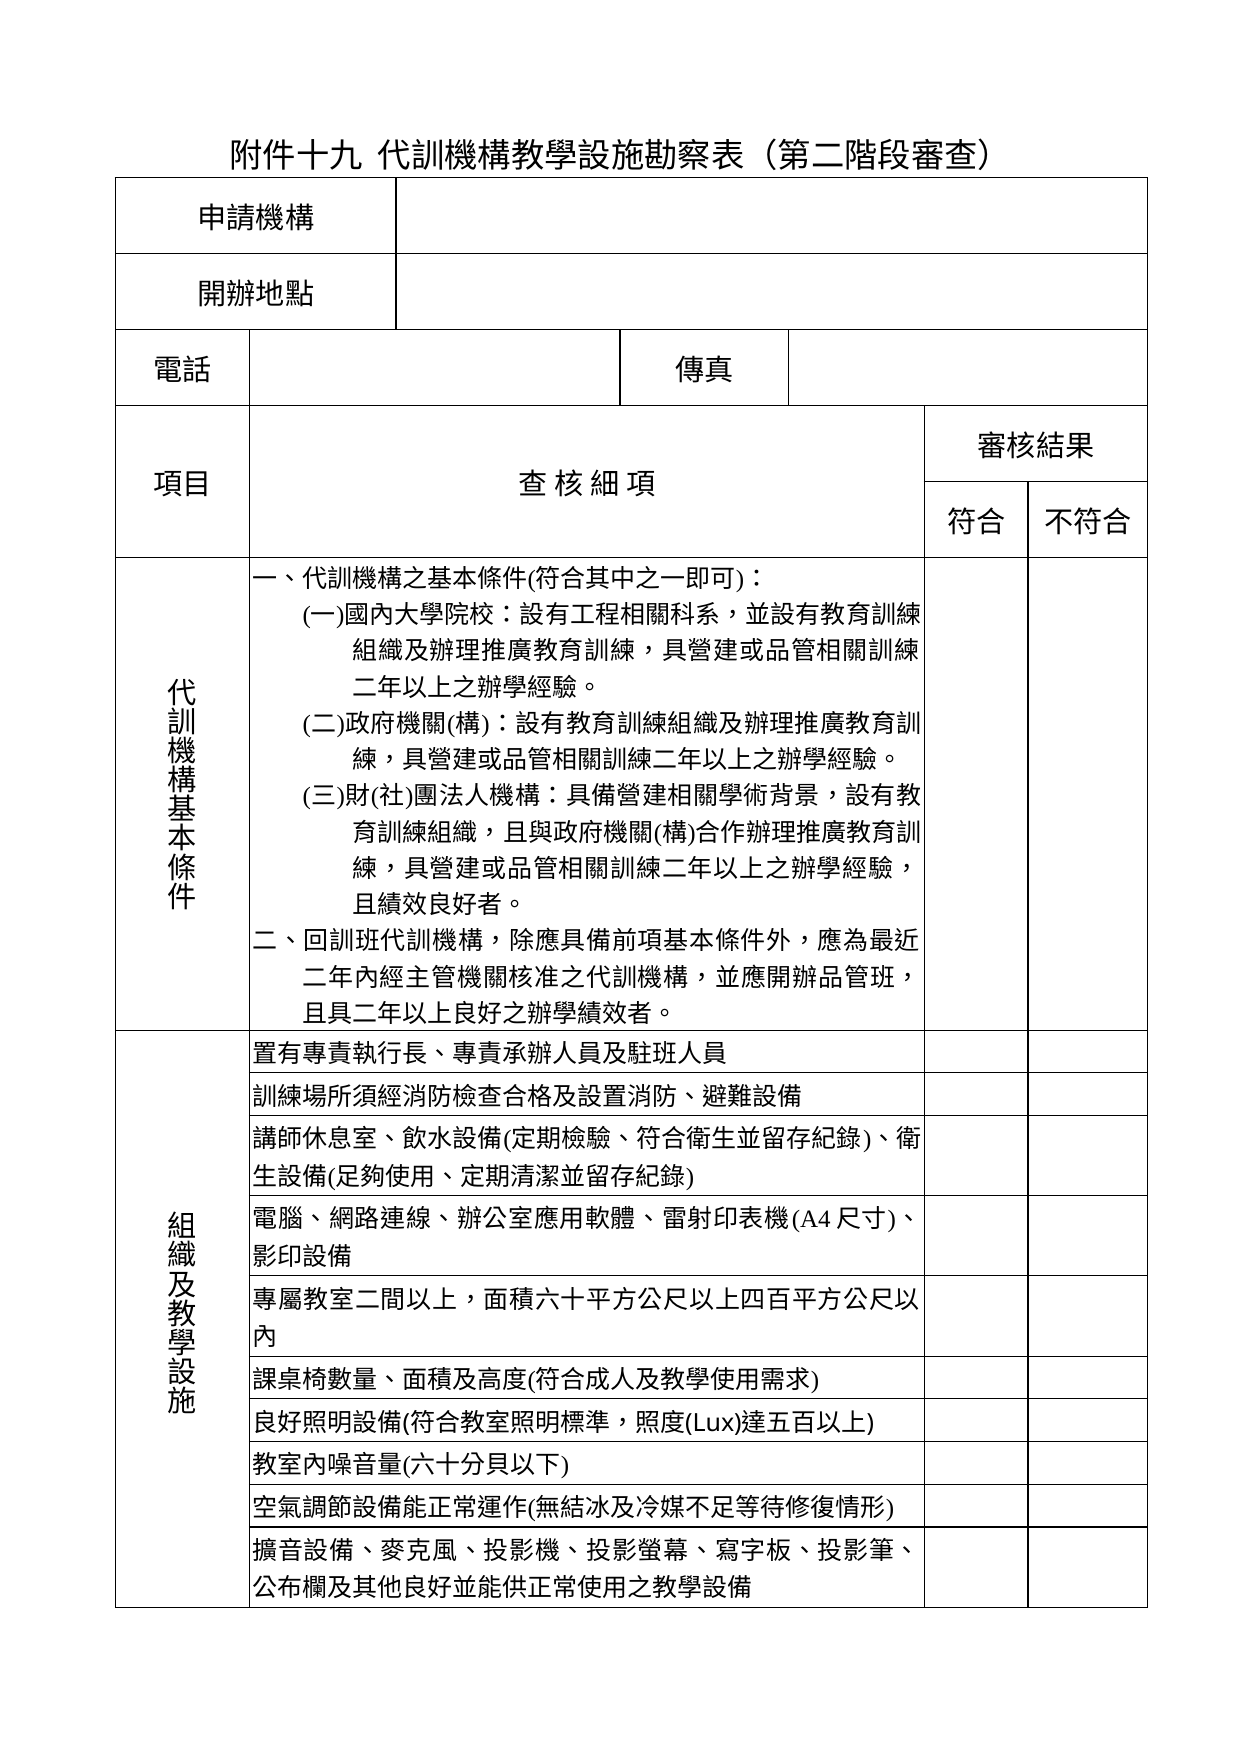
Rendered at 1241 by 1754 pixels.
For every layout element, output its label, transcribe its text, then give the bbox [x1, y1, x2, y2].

table_cell [925, 1442, 1027, 1484]
table_cell [1029, 1031, 1147, 1072]
table_cell [925, 1196, 1027, 1275]
table_cell 擴音設備、麥克風、投影機、投影螢幕、寫字板、投影筆、公布欄及其他良好並能供正常使用之教學設備 [250, 1528, 924, 1607]
table_cell 查 核 細 項 [250, 406, 924, 557]
table_cell [1029, 1399, 1147, 1441]
table_cell [250, 330, 619, 405]
table_cell 課桌椅數量、面積及高度(符合成人及教學使用需求) [250, 1357, 924, 1398]
table_cell 開辦地點 [116, 254, 395, 329]
table_cell 不符合 [1029, 482, 1147, 557]
table_cell [925, 1116, 1027, 1195]
table_cell [925, 1031, 1027, 1072]
table_cell 一、代訓機構之基本條件(符合其中之一即可)： (一)國內大學院校：設有工程相關科系，並設有教育訓練組織及辦理推廣教育訓練，具營建或品管相關訓練二年以上之辦學經驗。 (二)政府機關(構)：設有教育訓練組織及辦理推廣教育訓練，具營建或品管相關訓練二年以上之辦學經驗。 (三)財(社)團法人機構：具備營建相關學術背景，設有教育訓練組織，且與政府機關(構)合作辦理推廣教育訓練，具營建或品管相關訓練二年以上之辦學經驗，且績效良好者。 二、回訓班代訓機構，除應具備前項基本條件外，應為最近二年內經主管機關核准之代訓機構，並應開辦品管班，且具二年以上良好之辦學績效者。 [250, 558, 924, 1029]
table_cell 傳真 [621, 330, 788, 405]
table_cell 審核結果 [925, 406, 1147, 481]
table_cell [789, 330, 1147, 405]
table_cell 講師休息室、飲水設備(定期檢驗、符合衛生並留存紀錄)、衛生設備(足夠使用、定期清潔並留存紀錄) [250, 1116, 924, 1195]
table_cell [1029, 1528, 1147, 1607]
table_cell 良好照明設備(符合教室照明標準，照度(Lux)達五百以上) [250, 1399, 924, 1441]
table_cell 項目 [116, 406, 249, 557]
text 附件十九 代訓機構教學設施勘察表（第二階段審查） [118, 129, 1122, 177]
table_cell [925, 558, 1027, 1029]
table_cell 空氣調節設備能正常運作(無結冰及冷媒不足等待修復情形) [250, 1485, 924, 1526]
table_cell [1029, 558, 1147, 1029]
table_cell [925, 1073, 1027, 1115]
table_header [397, 178, 1147, 253]
table_cell [925, 1399, 1027, 1441]
table_cell 置有專責執行長、專責承辦人員及駐班人員 [250, 1031, 924, 1072]
table_header 申請機構 [116, 178, 395, 253]
table_cell 教室內噪音量(六十分貝以下) [250, 1442, 924, 1484]
table_cell 專屬教室二間以上，面積六十平方公尺以上四百平方公尺以內 [250, 1276, 924, 1356]
table_cell [925, 1276, 1027, 1356]
table_cell 組織及教學設施 [116, 1031, 249, 1607]
table_cell [925, 1485, 1027, 1526]
table_cell [1029, 1442, 1147, 1484]
table_cell [1029, 1485, 1147, 1526]
table_cell [925, 1357, 1027, 1398]
table_cell [397, 254, 1147, 329]
table_cell 電話 [116, 330, 249, 405]
table_cell 訓練場所須經消防檢查合格及設置消防、避難設備 [250, 1073, 924, 1115]
table_cell [1029, 1357, 1147, 1398]
table_cell [1029, 1196, 1147, 1275]
table_cell [925, 1528, 1027, 1607]
table_cell [1029, 1116, 1147, 1195]
table_cell 電腦、網路連線、辦公室應用軟體、雷射印表機(A4尺寸)、影印設備 [250, 1196, 924, 1275]
table_cell 符合 [925, 482, 1027, 557]
table_cell [1029, 1073, 1147, 1115]
table_cell 代訓機構基本條件 [116, 558, 249, 1029]
table_cell [1029, 1276, 1147, 1356]
